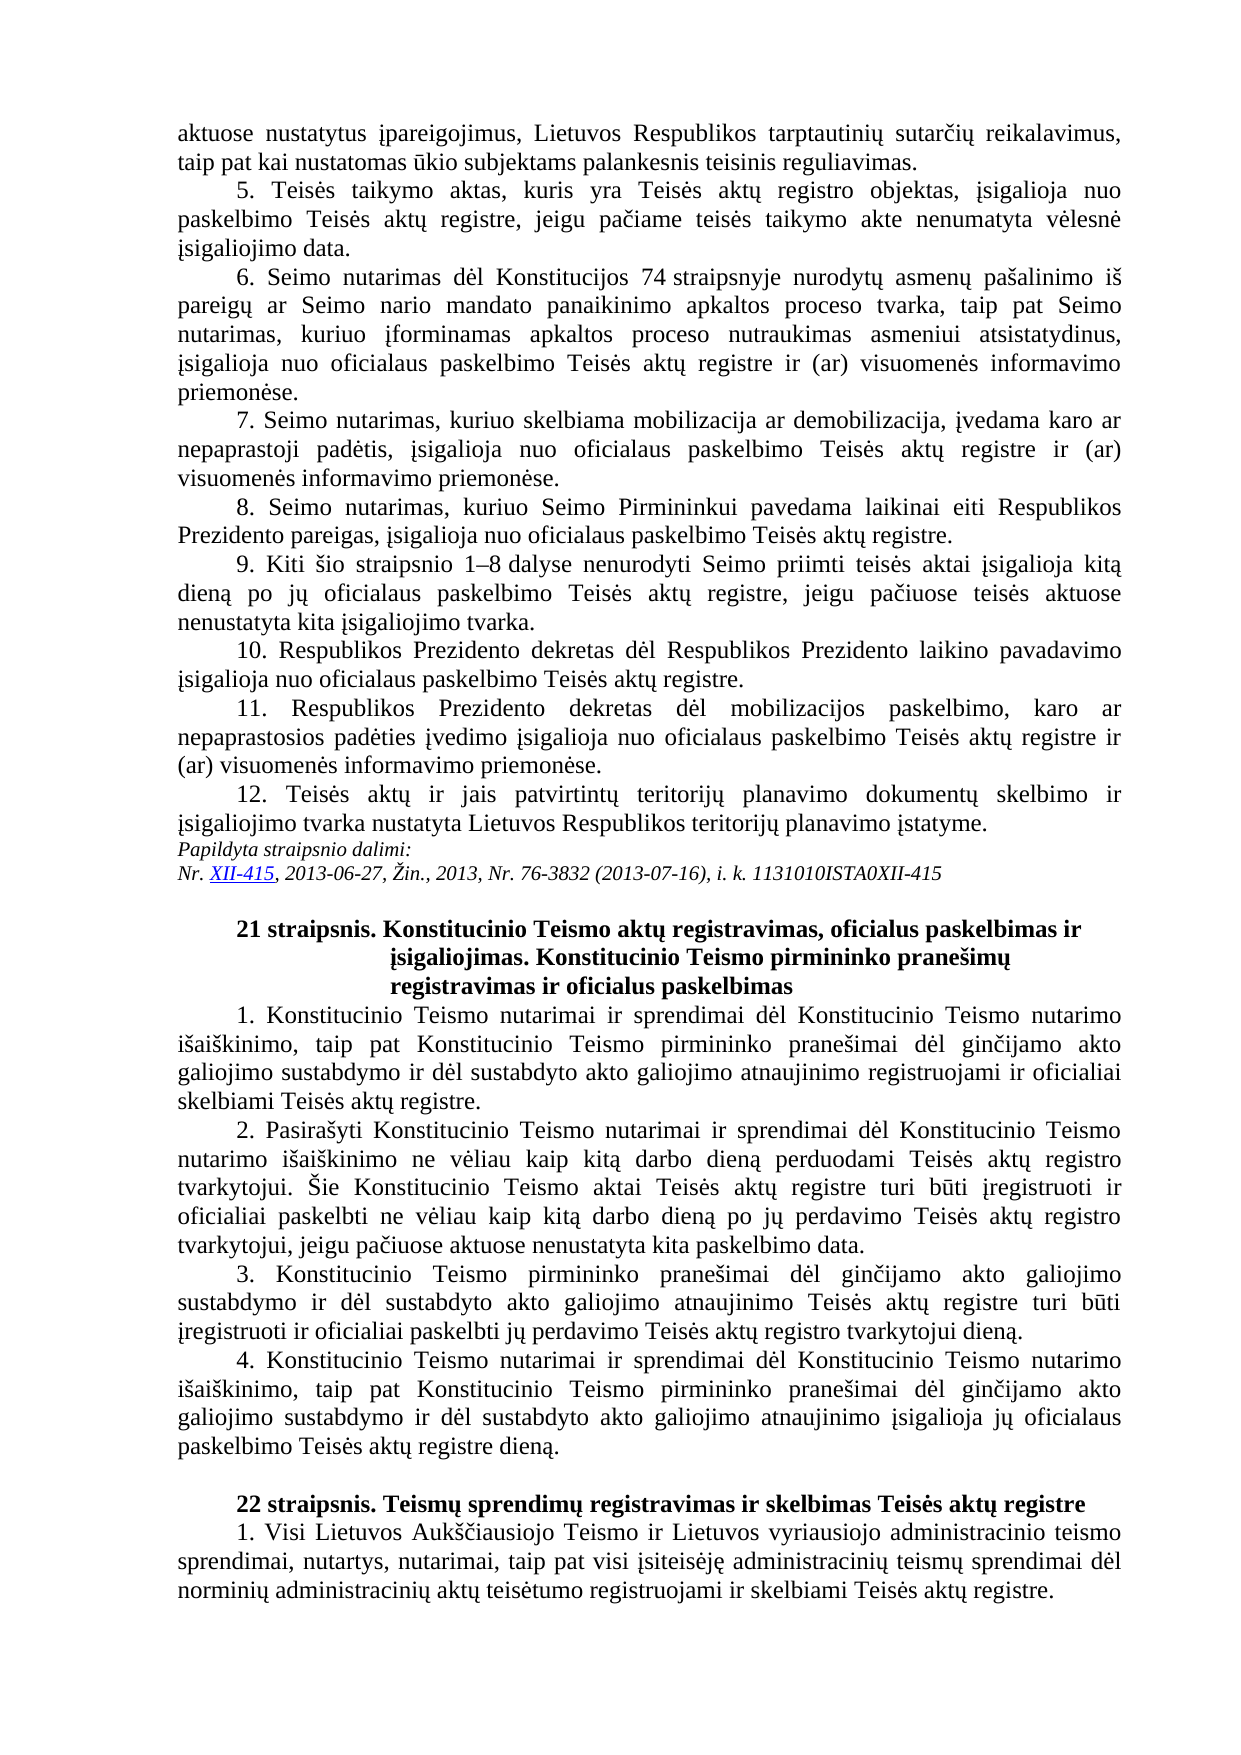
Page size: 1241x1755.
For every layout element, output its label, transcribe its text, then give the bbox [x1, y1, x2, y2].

text 22 straipsnis. Teismų sprendimų registravimas ir skelbimas Teisės aktų registre [177, 1489, 1122, 1517]
text 8. Seimo nutarimas, kuriuo Seimo Pirmininkui pavedama laikinai eiti Respublikos Prezidento pareigas, įsigalioja nuo oficialaus paskelbimo Teisės aktų registre. [177, 492, 1122, 549]
text 10. Respublikos Prezidento dekretas dėl Respublikos Prezidento laikino pavadavimo įsigalioja nuo oficialaus paskelbimo Teisės aktų registre. [177, 636, 1122, 693]
text 9. Kiti šio straipsnio 1–8 dalyse nenurodyti Seimo priimti teisės aktai įsigalioja kitą dieną po jų oficialaus paskelbimo Teisės aktų registre, jeigu pačiuose teisės aktuose nenustatyta kita įsigaliojimo tvarka. [177, 549, 1122, 636]
text 21 straipsnis. Konstitucinio Teismo aktų registravimas, oficialus paskelbimas ir įsigaliojimas. Konstitucinio Teismo pirmininko pranešimų registravimas ir oficialus paskelbimas [236, 914, 1122, 1000]
text aktuose nustatytus įpareigojimus, Lietuvos Respublikos tarptautinių sutarčių reikalavimus, taip pat kai nustatomas ūkio subjektams palankesnis teisinis reguliavimas. [177, 118, 1122, 176]
text 3. Konstitucinio Teismo pirmininko pranešimai dėl ginčijamo akto galiojimo sustabdymo ir dėl sustabdyto akto galiojimo atnaujinimo Teisės aktų registre turi būti įregistruoti ir oficialiai paskelbti jų perdavimo Teisės aktų registro tvarkytojui dieną. [177, 1259, 1122, 1345]
text Nr. XII-415, 2013-06-27, Žin., 2013, Nr. 76-3832 (2013-07-16), i. k. 1131010ISTA0XII-415 [177, 861, 1122, 885]
text 5. Teisės taikymo aktas, kuris yra Teisės aktų registro objektas, įsigalioja nuo paskelbimo Teisės aktų registre, jeigu pačiame teisės taikymo akte nenumatyta vėlesnė įsigaliojimo data. [177, 176, 1122, 262]
text 11. Respublikos Prezidento dekretas dėl mobilizacijos paskelbimo, karo ar nepaprastosios padėties įvedimo įsigalioja nuo oficialaus paskelbimo Teisės aktų registre ir (ar) visuomenės informavimo priemonėse. [177, 693, 1122, 779]
text 1. Konstitucinio Teismo nutarimai ir sprendimai dėl Konstitucinio Teismo nutarimo išaiškinimo, taip pat Konstitucinio Teismo pirmininko pranešimai dėl ginčijamo akto galiojimo sustabdymo ir dėl sustabdyto akto galiojimo atnaujinimo registruojami ir oficialiai skelbiami Teisės aktų registre. [177, 1000, 1122, 1115]
text 6. Seimo nutarimas dėl Konstitucijos 74 straipsnyje nurodytų asmenų pašalinimo iš pareigų ar Seimo nario mandato panaikinimo apkaltos proceso tvarka, taip pat Seimo nutarimas, kuriuo įforminamas apkaltos proceso nutraukimas asmeniui atsistatydinus, įsigalioja nuo oficialaus paskelbimo Teisės aktų registre ir (ar) visuomenės informavimo priemonėse. [177, 262, 1122, 406]
text 7. Seimo nutarimas, kuriuo skelbiama mobilizacija ar demobilizacija, įvedama karo ar nepaprastoji padėtis, įsigalioja nuo oficialaus paskelbimo Teisės aktų registre ir (ar) visuomenės informavimo priemonėse. [177, 406, 1122, 492]
text 1. Visi Lietuvos Aukščiausiojo Teismo ir Lietuvos vyriausiojo administracinio teismo sprendimai, nutartys, nutarimai, taip pat visi įsiteisėję administracinių teismų sprendimai dėl norminių administracinių aktų teisėtumo registruojami ir skelbiami Teisės aktų registre. [177, 1517, 1122, 1604]
text 4. Konstitucinio Teismo nutarimai ir sprendimai dėl Konstitucinio Teismo nutarimo išaiškinimo, taip pat Konstitucinio Teismo pirmininko pranešimai dėl ginčijamo akto galiojimo sustabdymo ir dėl sustabdyto akto galiojimo atnaujinimo įsigalioja jų oficialaus paskelbimo Teisės aktų registre dieną. [177, 1345, 1122, 1460]
text Papildyta straipsnio dalimi: [177, 837, 1122, 861]
text 12. Teisės aktų ir jais patvirtintų teritorijų planavimo dokumentų skelbimo ir įsigaliojimo tvarka nustatyta Lietuvos Respublikos teritorijų planavimo įstatyme. [177, 779, 1122, 837]
text 2. Pasirašyti Konstitucinio Teismo nutarimai ir sprendimai dėl Konstitucinio Teismo nutarimo išaiškinimo ne vėliau kaip kitą darbo dieną perduodami Teisės aktų registro tvarkytojui. Šie Konstitucinio Teismo aktai Teisės aktų registre turi būti įregistruoti ir oficialiai paskelbti ne vėliau kaip kitą darbo dieną po jų perdavimo Teisės aktų registro tvarkytojui, jeigu pačiuose aktuose nenustatyta kita paskelbimo data. [177, 1115, 1122, 1259]
